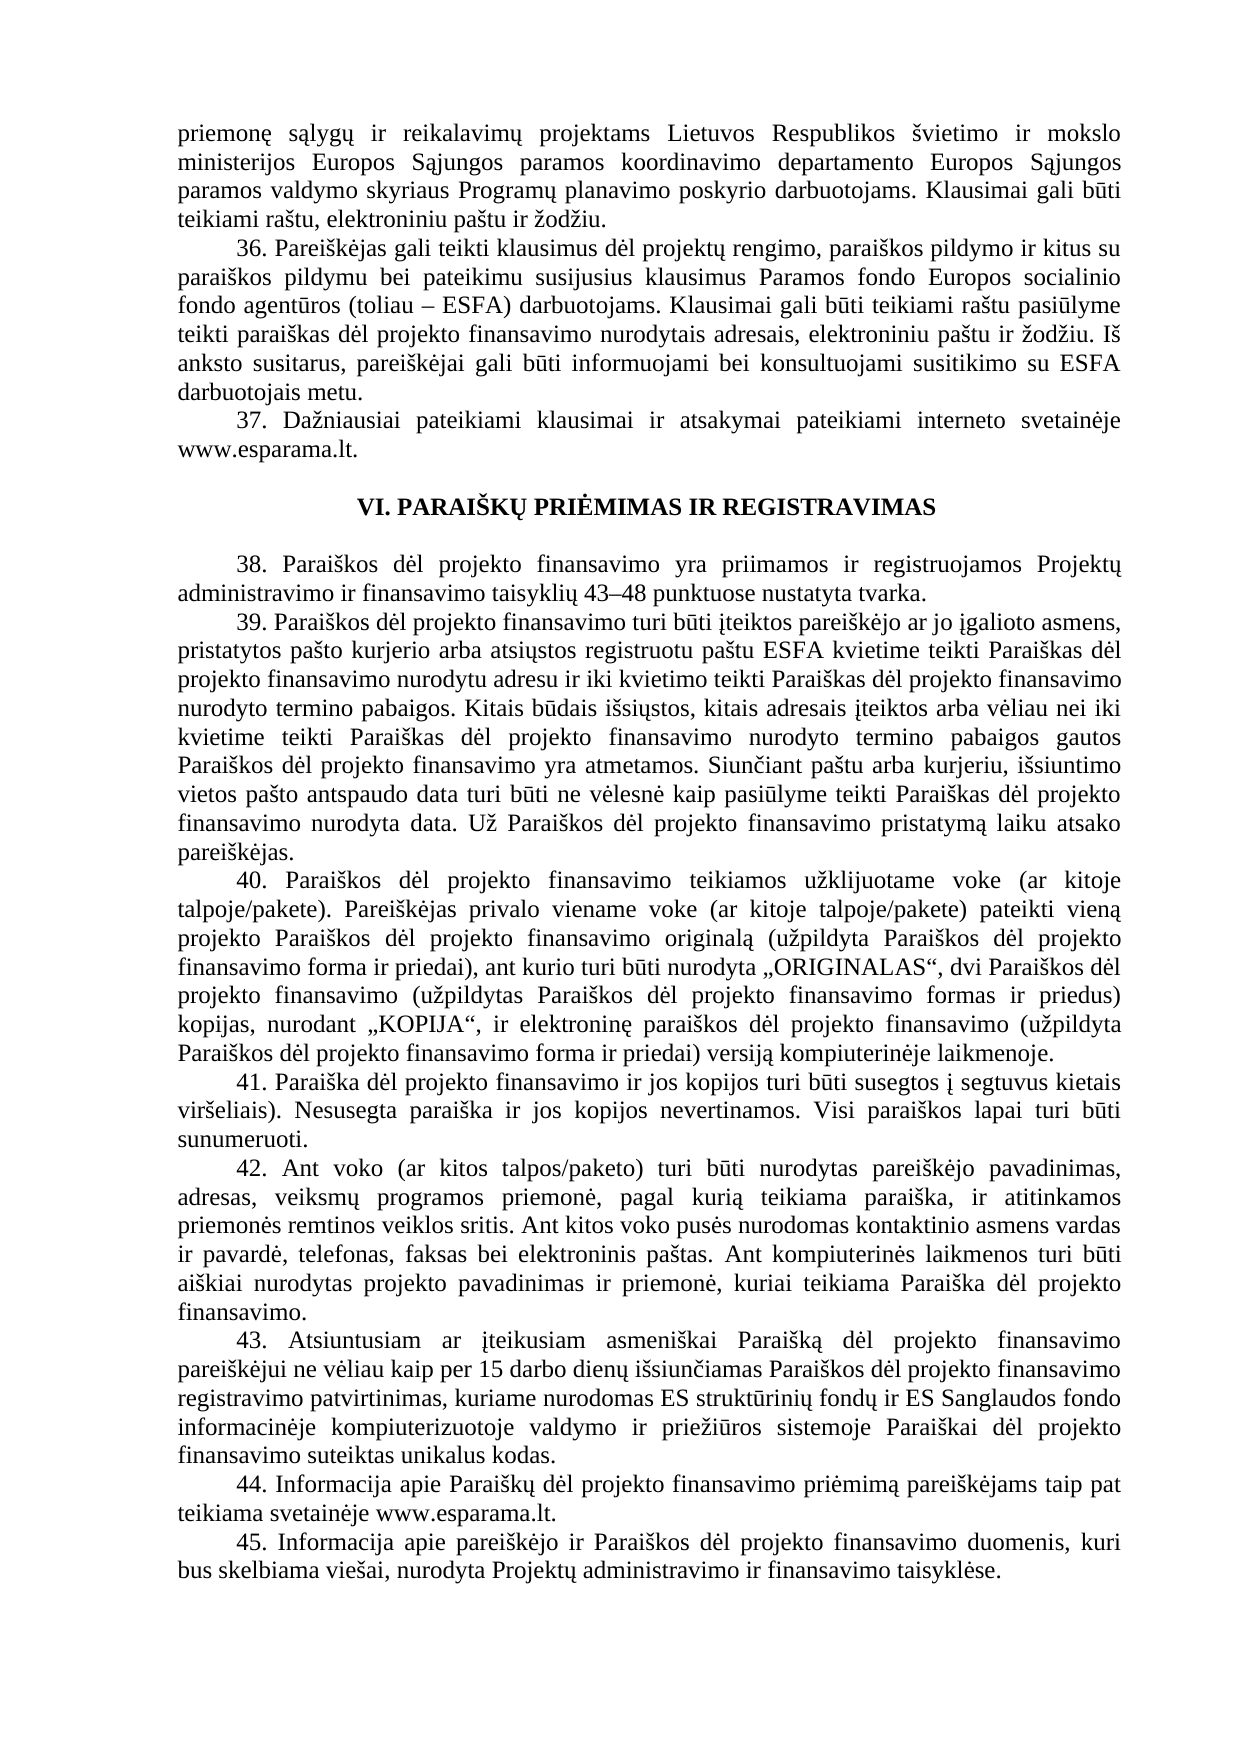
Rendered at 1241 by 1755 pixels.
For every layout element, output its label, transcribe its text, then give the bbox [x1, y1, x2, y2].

text 42. Ant voko (ar kitos talpos/paketo) turi būti nurodytas pareiškėjo pavadinimas, adresas, veiksmų programos priemonė, pagal kurią teikiama paraiška, ir atitinkamos priemonės remtinos veiklos sritis. Ant kitos voko pusės nurodomas kontaktinio asmens vardas ir pavardė, telefonas, faksas bei elektroninis paštas. Ant kompiuterinės laikmenos turi būti aiškiai nurodytas projekto pavadinimas ir priemonė, kuriai teikiama Paraiška dėl projekto finansavimo. [177, 1153, 1122, 1326]
text 44. Informacija apie Paraiškų dėl projekto finansavimo priėmimą pareiškėjams taip pat teikiama svetainėje www.esparama.lt. [177, 1469, 1122, 1527]
text 41. Paraiška dėl projekto finansavimo ir jos kopijos turi būti susegtos į segtuvus kietais viršeliais). Nesusegta paraiška ir jos kopijos nevertinamos. Visi paraiškos lapai turi būti sunumeruoti. [177, 1067, 1122, 1153]
text 43. Atsiuntusiam ar įteikusiam asmeniškai Paraišką dėl projekto finansavimo pareiškėjui ne vėliau kaip per 15 darbo dienų išsiunčiamas Paraiškos dėl projekto finansavimo registravimo patvirtinimas, kuriame nurodomas ES struktūrinių fondų ir ES Sanglaudos fondo informacinėje kompiuterizuotoje valdymo ir priežiūros sistemoje Paraiškai dėl projekto finansavimo suteiktas unikalus kodas. [177, 1326, 1122, 1469]
text 39. Paraiškos dėl projekto finansavimo turi būti įteiktos pareiškėjo ar jo įgalioto asmens, pristatytos pašto kurjerio arba atsiųstos registruotu paštu ESFA kvietime teikti Paraiškas dėl projekto finansavimo nurodytu adresu ir iki kvietimo teikti Paraiškas dėl projekto finansavimo nurodyto termino pabaigos. Kitais būdais išsiųstos, kitais adresais įteiktos arba vėliau nei iki kvietime teikti Paraiškas dėl projekto finansavimo nurodyto termino pabaigos gautos Paraiškos dėl projekto finansavimo yra atmetamos. Siunčiant paštu arba kurjeriu, išsiuntimo vietos pašto antspaudo data turi būti ne vėlesnė kaip pasiūlyme teikti Paraiškas dėl projekto finansavimo nurodyta data. Už Paraiškos dėl projekto finansavimo pristatymą laiku atsako pareiškėjas. [177, 607, 1122, 866]
text VI. PARAIŠKŲ PRIĖMIMAS IR REGISTRAVIMAS [177, 492, 1122, 521]
text 45. Informacija apie pareiškėjo ir Paraiškos dėl projekto finansavimo duomenis, kuri bus skelbiama viešai, nurodyta Projektų administravimo ir finansavimo taisyklėse. [177, 1527, 1122, 1584]
text 37. Dažniausiai pateikiami klausimai ir atsakymai pateikiami interneto svetainėje www.esparama.lt. [177, 406, 1122, 463]
text 40. Paraiškos dėl projekto finansavimo teikiamos užklijuotame voke (ar kitoje talpoje/pakete). Pareiškėjas privalo viename voke (ar kitoje talpoje/pakete) pateikti vieną projekto Paraiškos dėl projekto finansavimo originalą (užpildyta Paraiškos dėl projekto finansavimo forma ir priedai), ant kurio turi būti nurodyta „ORIGINALAS“, dvi Paraiškos dėl projekto finansavimo (užpildytas Paraiškos dėl projekto finansavimo formas ir priedus) kopijas, nurodant „KOPIJA“, ir elektroninę paraiškos dėl projekto finansavimo (užpildyta Paraiškos dėl projekto finansavimo forma ir priedai) versiją kompiuterinėje laikmenoje. [177, 866, 1122, 1067]
text 38. Paraiškos dėl projekto finansavimo yra priimamos ir registruojamos Projektų administravimo ir finansavimo taisyklių 43–48 punktuose nustatyta tvarka. [177, 549, 1122, 607]
text 36. Pareiškėjas gali teikti klausimus dėl projektų rengimo, paraiškos pildymo ir kitus su paraiškos pildymu bei pateikimu susijusius klausimus Paramos fondo Europos socialinio fondo agentūros (toliau – ESFA) darbuotojams. Klausimai gali būti teikiami raštu pasiūlyme teikti paraiškas dėl projekto finansavimo nurodytais adresais, elektroniniu paštu ir žodžiu. Iš anksto susitarus, pareiškėjai gali būti informuojami bei konsultuojami susitikimo su ESFA darbuotojais metu. [177, 233, 1122, 406]
text priemonę sąlygų ir reikalavimų projektams Lietuvos Respublikos švietimo ir mokslo ministerijos Europos Sąjungos paramos koordinavimo departamento Europos Sąjungos paramos valdymo skyriaus Programų planavimo poskyrio darbuotojams. Klausimai gali būti teikiami raštu, elektroniniu paštu ir žodžiu. [177, 118, 1122, 233]
